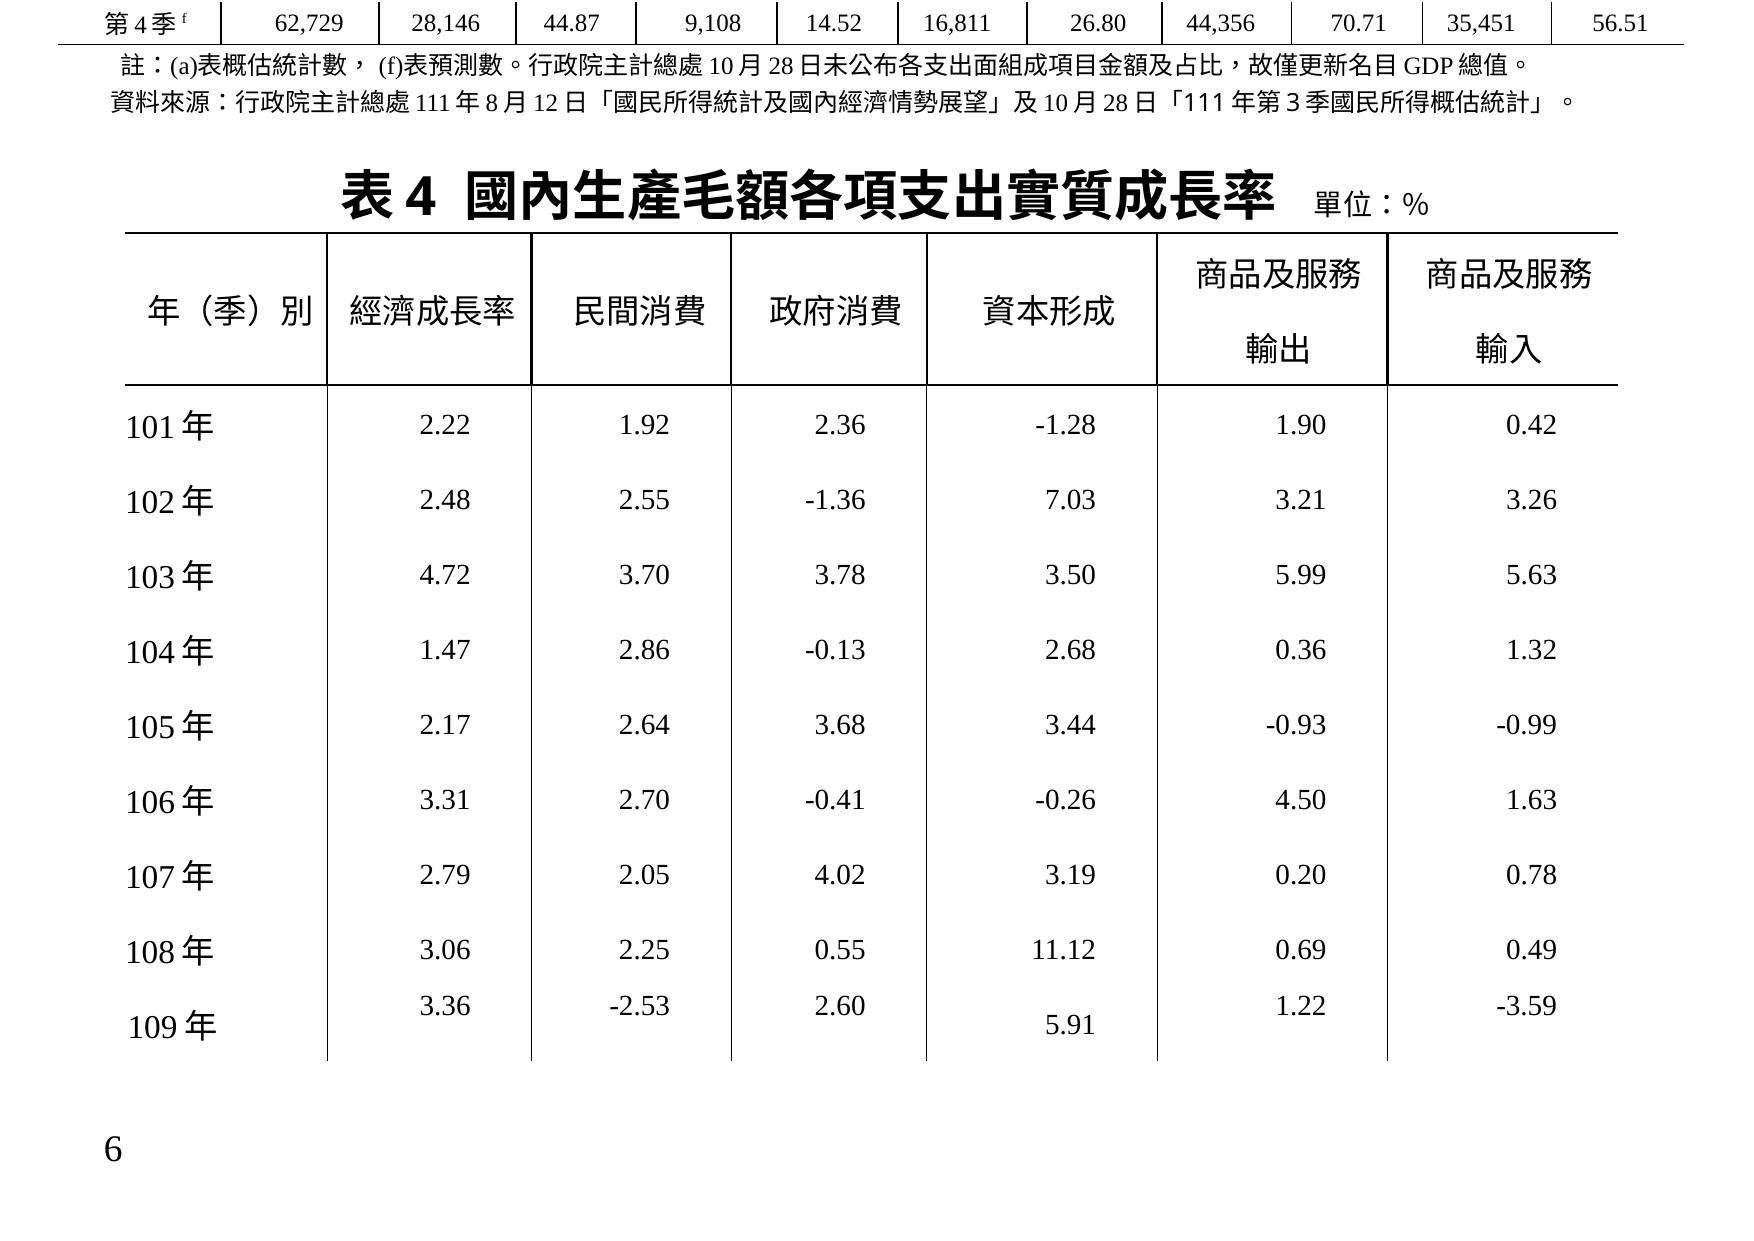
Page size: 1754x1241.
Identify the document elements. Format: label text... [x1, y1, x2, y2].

text 資料來源：行政院主計總處111年8月12日「國民所得統計及國內經濟情勢展望」及10月28日「111年第3季國民所得概估統計」。 [103, 82, 1639, 119]
table_header 民間消費 [533, 234, 730, 384]
table_cell 1.47 [328, 611, 531, 686]
table_cell -1.36 [732, 461, 926, 536]
table_cell 3.70 [532, 536, 731, 611]
table_cell 1.63 [1388, 761, 1618, 836]
table_cell 102年 [125, 461, 327, 536]
table_cell 1.90 [1158, 386, 1387, 461]
table_cell 3.78 [732, 536, 926, 611]
table_cell 3.19 [927, 836, 1157, 911]
table_cell 2.55 [532, 461, 731, 536]
table_cell 9,108 [637, 2, 776, 43]
table_cell 0.36 [1158, 611, 1387, 686]
table_cell 7.03 [927, 461, 1157, 536]
table_header 政府消費 [732, 234, 926, 384]
table_cell 16,811 [899, 2, 1026, 43]
table_cell 0.49 [1388, 911, 1618, 986]
table_cell 28,146 [380, 2, 515, 43]
table_cell -2.53 [532, 986, 731, 1061]
table_cell -0.13 [732, 611, 926, 686]
table_cell 2.64 [532, 686, 731, 761]
table_cell 109年 [125, 986, 327, 1061]
table_cell 2.17 [328, 686, 531, 761]
table_cell 4.02 [732, 836, 926, 911]
table_header 商品及服務 輸出 [1158, 234, 1386, 384]
table_header 經濟成長率 [328, 234, 530, 384]
table_cell 26.80 [1028, 2, 1161, 43]
table_cell 106年 [125, 761, 327, 836]
table_cell -0.93 [1158, 686, 1387, 761]
table_cell 1.32 [1388, 611, 1618, 686]
table_cell 62,729 [222, 2, 378, 43]
table_cell 1.92 [532, 386, 731, 461]
table_cell 2.79 [328, 836, 531, 911]
table_cell 2.48 [328, 461, 531, 536]
table_cell 70.71 [1292, 2, 1422, 43]
table_cell 3.06 [328, 911, 531, 986]
table_cell 2.68 [927, 611, 1157, 686]
table_cell 3.68 [732, 686, 926, 761]
table_cell 2.60 [732, 986, 926, 1061]
table_cell 2.36 [732, 386, 926, 461]
table_cell 3.36 [328, 986, 531, 1061]
table_cell 2.86 [532, 611, 731, 686]
table_cell 5.91 [927, 986, 1157, 1061]
table_cell 5.99 [1158, 536, 1387, 611]
table_cell 3.44 [927, 686, 1157, 761]
table_cell 0.55 [732, 911, 926, 986]
table_cell 104年 [125, 611, 327, 686]
table_cell 2.25 [532, 911, 731, 986]
table_cell -0.41 [732, 761, 926, 836]
table_cell 108年 [125, 911, 327, 986]
table_cell 3.31 [328, 761, 531, 836]
table_cell 107年 [125, 836, 327, 911]
subtitle 表4 國內生產毛額各項支出實質成長率 單位：％ [103, 157, 1624, 232]
table_cell 1.22 [1158, 986, 1387, 1061]
table_cell 14.52 [778, 2, 897, 43]
table_header 商品及服務 輸入 [1389, 234, 1618, 384]
table_cell 0.42 [1388, 386, 1618, 461]
table_cell 0.20 [1158, 836, 1387, 911]
table_cell 56.51 [1552, 2, 1684, 43]
table_cell 0.69 [1158, 911, 1387, 986]
table_cell 101年 [125, 386, 327, 461]
table_cell 0.78 [1388, 836, 1618, 911]
table_cell 3.21 [1158, 461, 1387, 536]
table_cell 11.12 [927, 911, 1157, 986]
text 註：(a)表概估統計數， (f)表預測數。行政院主計總處10月28日未公布各支出面組成項目金額及占比，故僅更新名目GDP總值。 [114, 45, 1639, 82]
table_cell 4.50 [1158, 761, 1387, 836]
table_cell -3.59 [1388, 986, 1618, 1061]
table_cell 105年 [125, 686, 327, 761]
table_header 年（季）別 [125, 234, 326, 384]
table_header 資本形成 [928, 234, 1156, 384]
table_cell 第4季f [58, 2, 220, 43]
table_cell 2.22 [328, 386, 531, 461]
table_cell 35,451 [1423, 2, 1551, 43]
table_cell -0.99 [1388, 686, 1618, 761]
table_cell 4.72 [328, 536, 531, 611]
table_cell 103年 [125, 536, 327, 611]
table_cell 2.05 [532, 836, 731, 911]
table_cell -0.26 [927, 761, 1157, 836]
table_cell -1.28 [927, 386, 1157, 461]
table_cell 3.50 [927, 536, 1157, 611]
table_cell 2.70 [532, 761, 731, 836]
table_cell 44,356 [1163, 2, 1291, 43]
table_cell 3.26 [1388, 461, 1618, 536]
table_cell 5.63 [1388, 536, 1618, 611]
table_cell 44.87 [517, 2, 635, 43]
